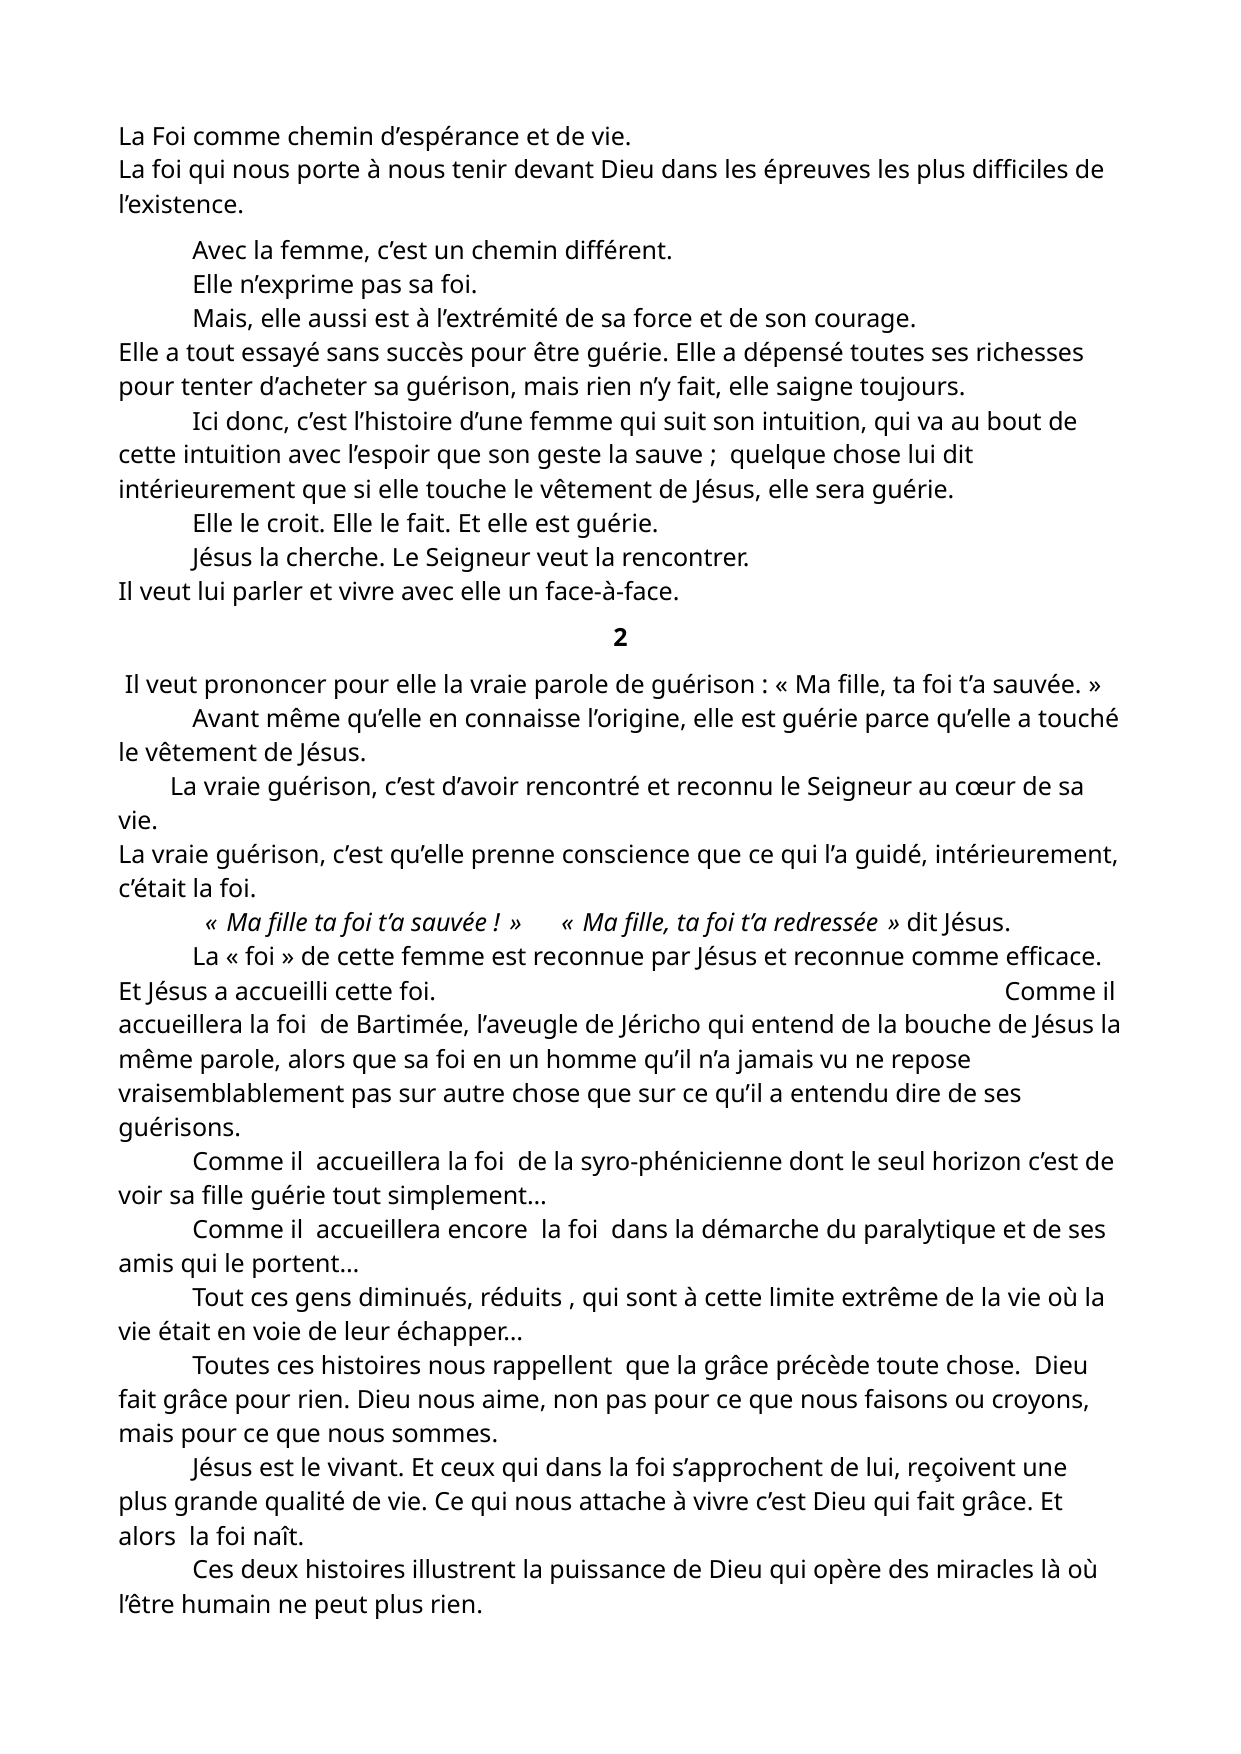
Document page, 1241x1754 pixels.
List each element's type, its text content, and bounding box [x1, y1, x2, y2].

text 2 [118, 620, 1122, 654]
text Il veut prononcer pour elle la vraie parole de guérison : « Ma fille, ta foi t’a sauvée. » Avant même qu’elle en connaisse l’origine, elle est guérie parce qu’elle a touché le vêtement de Jésus. La vraie guérison, c’est d’avoir rencontré et reconnu le Seigneur au cœur de sa vie. La vraie guérison, c’est qu’elle prenne conscience que ce qui l’a guidé, intérieurement, c’était la foi. « Ma fille ta foi t’a sauvée ! » « Ma fille, ta foi t’a redressée » dit Jésus. La « foi » de cette femme est reconnue par Jésus et reconnue comme efficace. Et Jésus a accueilli cette foi. Comme il accueillera la foi de Bartimée, l’aveugle de Jéricho qui entend de la bouche de Jésus la même parole, alors que sa foi en un homme qu’il n’a jamais vu ne repose vraisemblablement pas sur autre chose que sur ce qu’il a entendu dire de ses guérisons. Comme il accueillera la foi de la syro-phénicienne dont le seul horizon c’est de voir sa fille guérie tout simplement… Comme il accueillera encore la foi dans la démarche du paralytique et de ses amis qui le portent… Tout ces gens diminués, réduits , qui sont à cette limite extrême de la vie où la vie était en voie de leur échapper… Toutes ces histoires nous rappellent que la grâce précède toute chose. Dieu fait grâce pour rien. Dieu nous aime, non pas pour ce que nous faisons ou croyons, mais pour ce que nous sommes. Jésus est le vivant. Et ceux qui dans la foi s’approchent de lui, reçoivent une plus grande qualité de vie. Ce qui nous attache à vivre c’est Dieu qui fait grâce. Et alors la foi naît. Ces deux histoires illustrent la puissance de Dieu qui opère des miracles là où l’être humain ne peut plus rien. [118, 667, 1122, 1620]
text La Foi comme chemin d’espérance et de vie. La foi qui nous porte à nous tenir devant Dieu dans les épreuves les plus difficiles de l’existence. [118, 118, 1122, 220]
text Avec la femme, c’est un chemin différent. Elle n’exprime pas sa foi. Mais, elle aussi est à l’extrémité de sa force et de son courage. Elle a tout essayé sans succès pour être guérie. Elle a dépensé toutes ses richesses pour tenter d’acheter sa guérison, mais rien n’y fait, elle saigne toujours. Ici donc, c’est l’histoire d’une femme qui suit son intuition, qui va au bout de cette intuition avec l’espoir que son geste la sauve ; quelque chose lui dit intérieurement que si elle touche le vêtement de Jésus, elle sera guérie. Elle le croit. Elle le fait. Et elle est guérie. Jésus la cherche. Le Seigneur veut la rencontrer. Il veut lui parler et vivre avec elle un face-à-face. [118, 233, 1122, 607]
